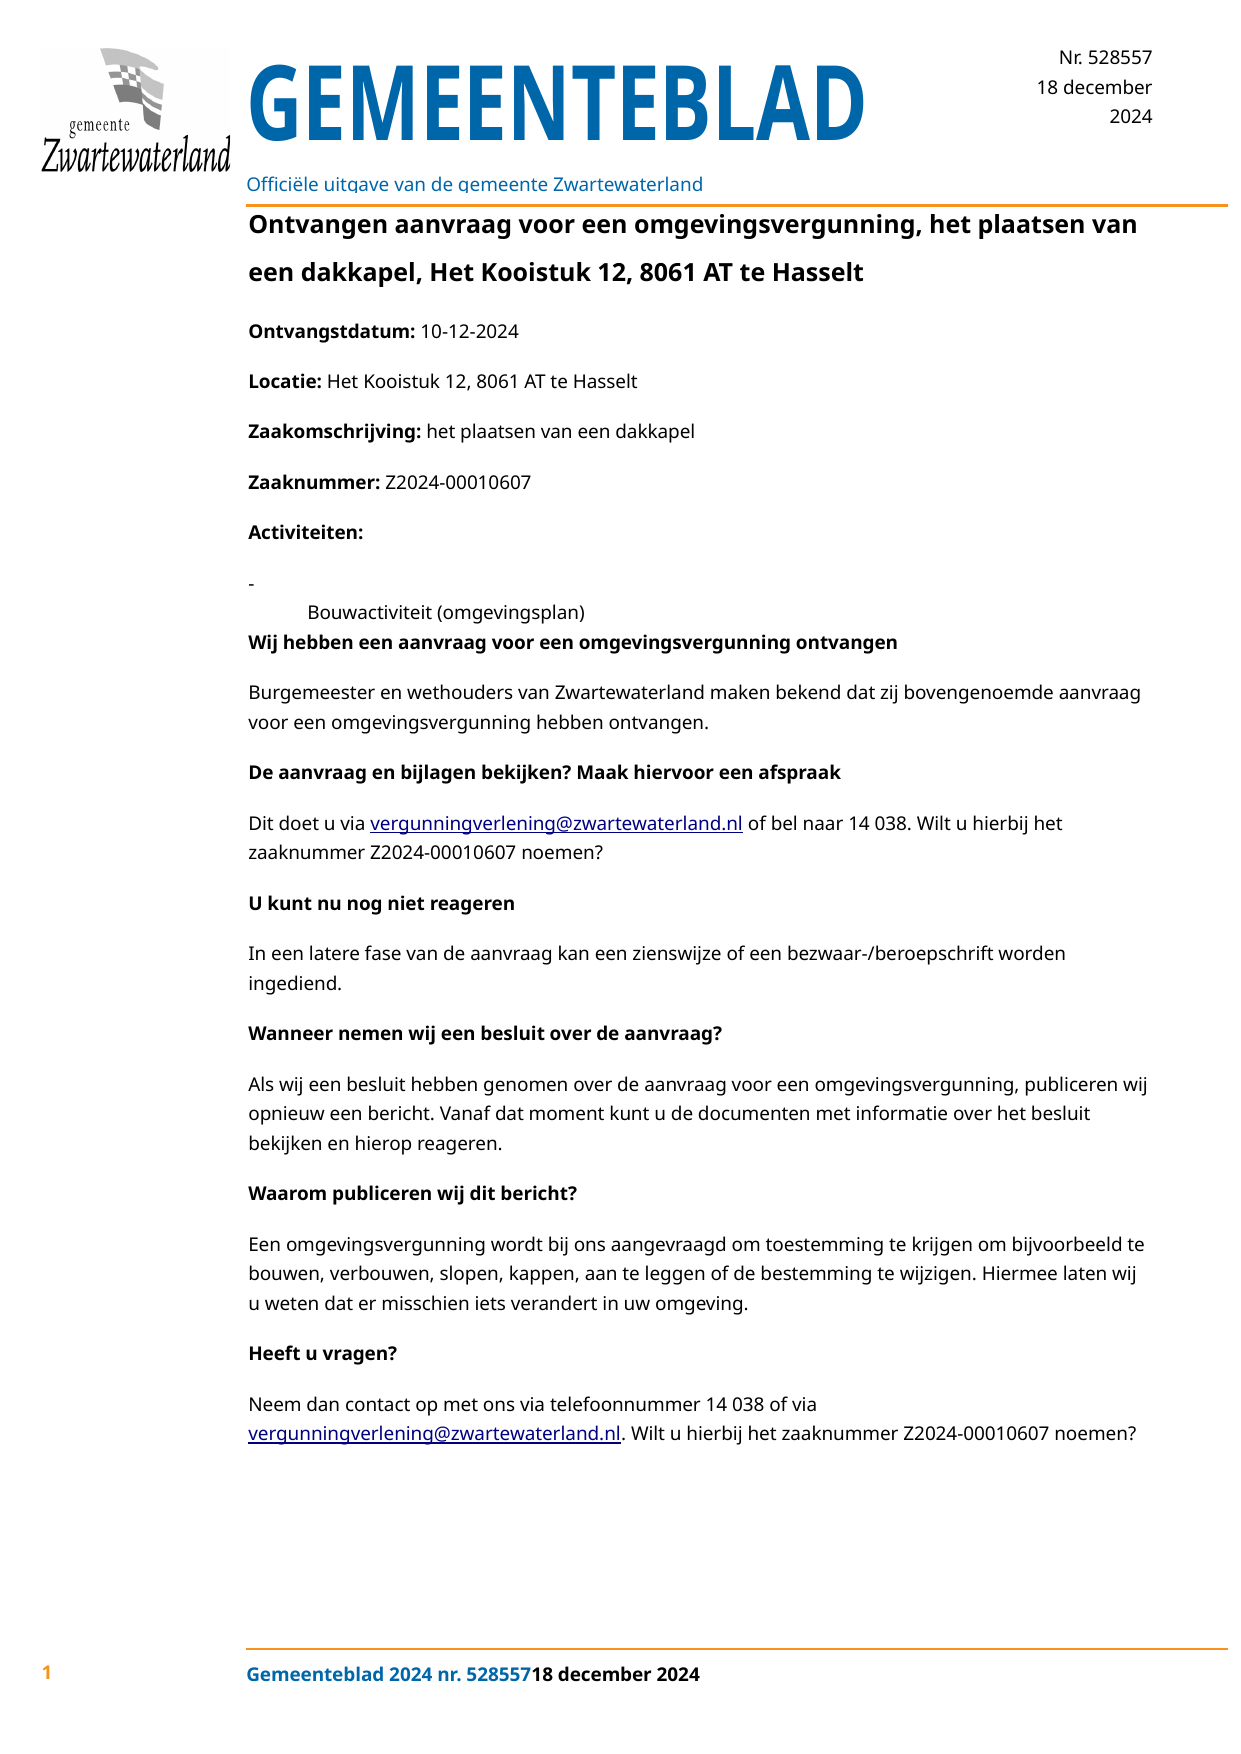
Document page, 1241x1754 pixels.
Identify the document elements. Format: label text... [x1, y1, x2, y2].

text Ontvangstdatum: 10-12-2024 [248, 318, 1152, 344]
text De aanvraag en bijlagen bekijken? Maak hiervoor een afspraak [248, 759, 1152, 785]
text Zaaknummer: Z2024-00010607 [248, 469, 1152, 495]
text Heeft u vragen? [248, 1340, 1152, 1366]
text Activiteiten: [248, 519, 1152, 545]
text Neem dan contact op met ons via telefoonnummer 14 038 of via vergunningverlening@zwartewaterland.nl. Wilt u hierbij het zaaknummer Z2024-00010607 noemen? [248, 1391, 1152, 1446]
text Ontvangen aanvraag voor een omgevingsvergunning, het plaatsen van een dakkapel, Het Kooistuk 12, 8061 AT te Hasselt [248, 207, 1152, 288]
text Een omgevingsvergunning wordt bij ons aangevraagd om toestemming te krijgen om bijvoorbeeld te bouwen, verbouwen, slopen, kappen, aan te leggen of de bestemming te wijzigen. Hiermee laten wij u weten dat er misschien iets verandert in uw omgeving. [248, 1231, 1152, 1316]
text Locatie: Het Kooistuk 12, 8061 AT te Hasselt [248, 368, 1152, 394]
text Zaakomschrijving: het plaatsen van een dakkapel [248, 419, 1152, 444]
picture [41, 47, 231, 172]
list Bouwactiviteit (omgevingsplan) [248, 599, 1152, 625]
text Waarom publiceren wij dit bericht? [248, 1180, 1152, 1206]
text Als wij een besluit hebben genomen over de aanvraag voor een omgevingsvergunning, publiceren wij opnieuw een bericht. Vanaf dat moment kunt u de documenten met informatie over het besluit bekijken en hierop reageren. [248, 1071, 1152, 1156]
text In een latere fase van de aanvraag kan een zienswijze of een bezwaar-/beroepschrift worden ingediend. [248, 940, 1152, 996]
text U kunt nu nog niet reageren [248, 890, 1152, 916]
text Dit doet u via vergunningverlening@zwartewaterland.nl of bel naar 14 038. Wilt u hierbij het zaaknummer Z2024-00010607 noemen? [248, 810, 1152, 865]
text Burgemeester en wethouders van Zwartewaterland maken bekend dat zij bovengenoemde aanvraag voor een omgevingsvergunning hebben ontvangen. [248, 679, 1152, 735]
text Wij hebben een aanvraag voor een omgevingsvergunning ontvangen [248, 629, 1152, 655]
text Wanneer nemen wij een besluit over de aanvraag? [248, 1020, 1152, 1046]
